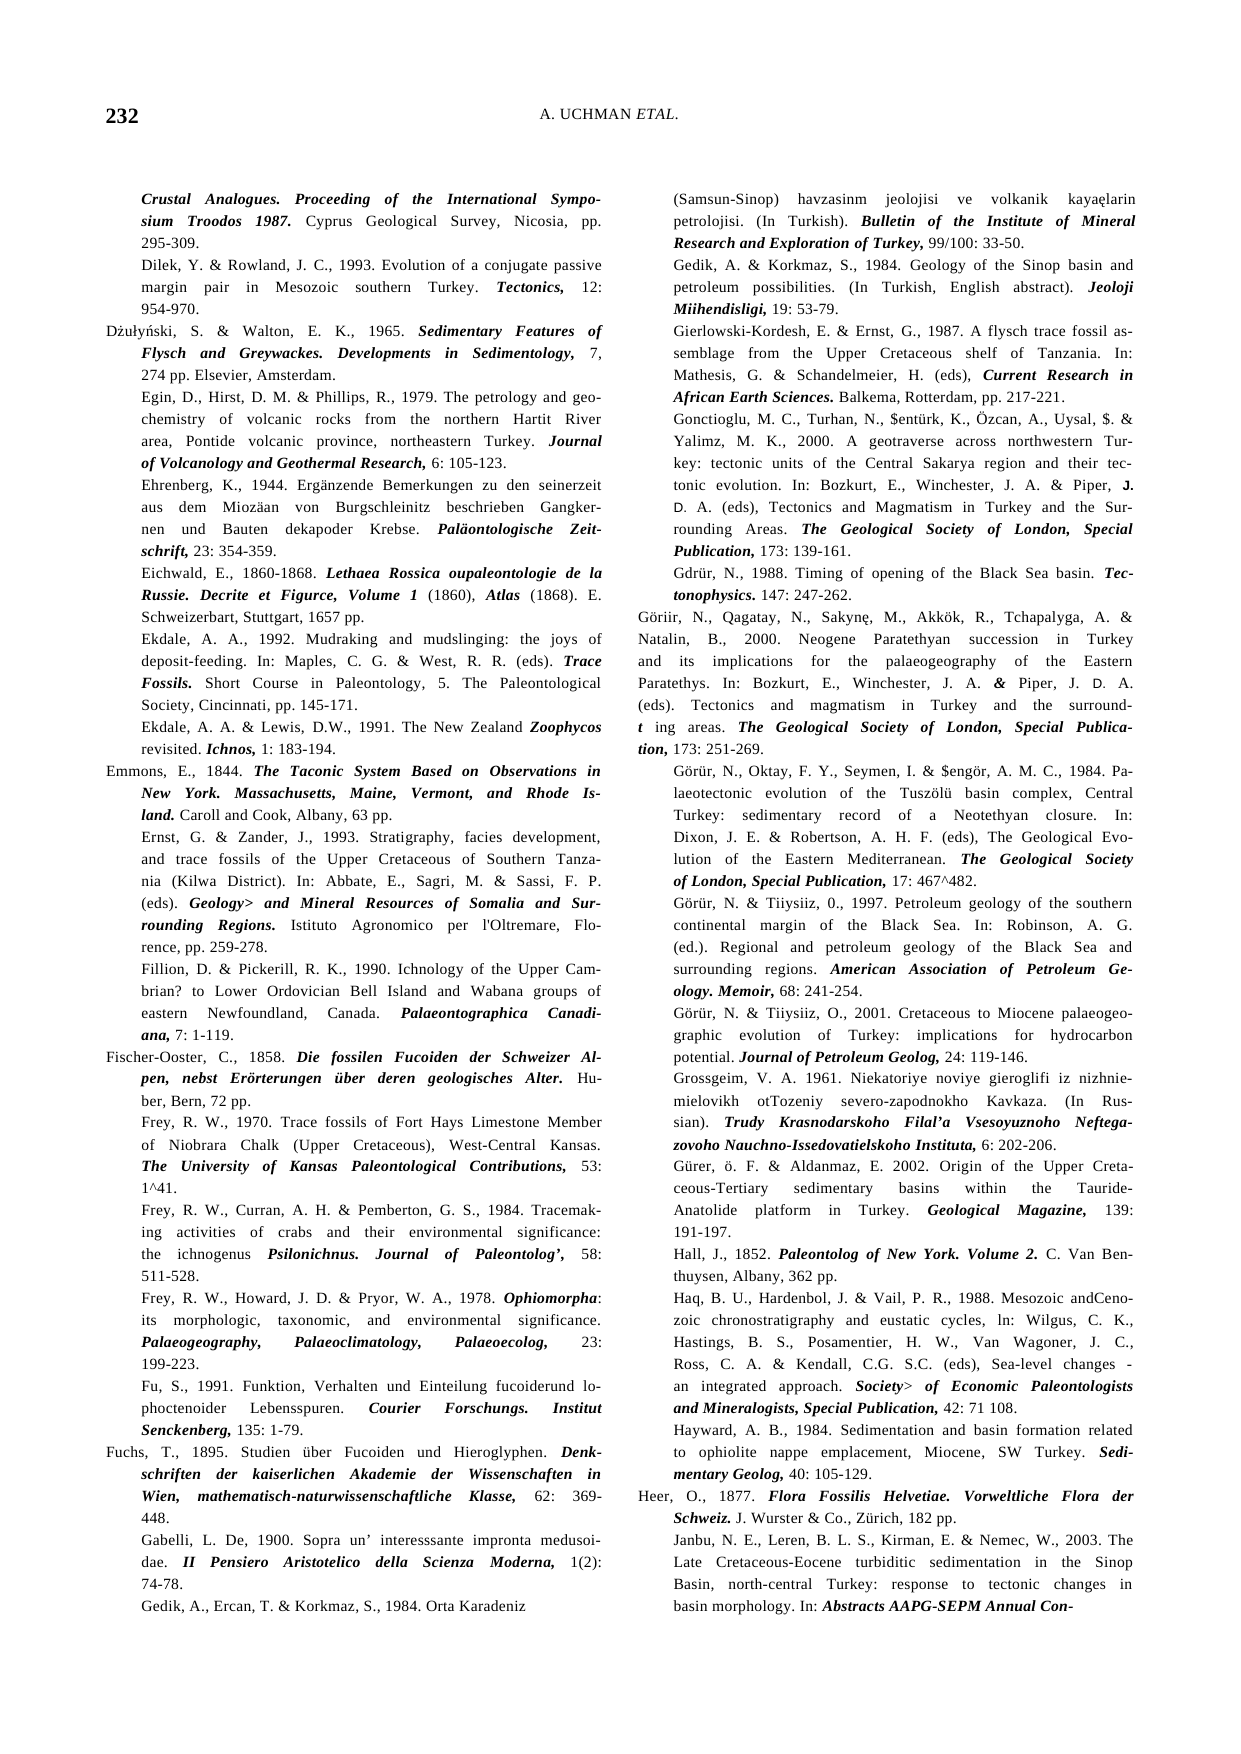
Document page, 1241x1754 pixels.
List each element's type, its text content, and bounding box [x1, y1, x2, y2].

text Hayward, A. B., 1984. Sedimentation and basin formation related to ophiolite nappe emplacement, Miocene, SW Turkey. Sedi- mentary Geolog, 40: 105-129. [673, 1418, 1134, 1484]
text Grossgeim, V. A. 1961. Niekatoriye noviye gieroglifi iz nizhnie- mielovikh otTozeniy severo-zapodnokho Kavkaza. (In Rus- sian). Trudy Krasnodarskoho Filal’a Vsesoyuznoho Neftega- zovoho Nauchno-Issedovatielskoho Instituta, 6: 202-206. [673, 1066, 1134, 1154]
text Fuchs, T., 1895. Studien über Fucoiden und Hieroglyphen. Denk- schriften der kaiserlichen Akademie der Wissenschaften in Wien, mathematisch-naturwissenschaftliche Klasse, 62: 369- 448. [106, 1440, 602, 1528]
text Heer, O., 1877. Flora Fossilis Helvetiae. Vorweltliche Flora der Schweiz. J. Wurster & Co., Zürich, 182 pp. [638, 1484, 1134, 1528]
text Dilek, Y. & Rowland, J. C., 1993. Evolution of a conjugate passive margin pair in Mesozoic southern Turkey. Tectonics, 12: 954-970. [141, 253, 602, 319]
text Janbu, N. E., Leren, B. L. S., Kirman, E. & Nemec, W., 2003. The Late Cretaceous-Eocene turbiditic sedimentation in the Sinop Basin, north-central Turkey: response to tectonic changes in basin morphology. In: Abstracts AAPG-SEPM Annual Con- [673, 1528, 1134, 1616]
text Gedik, A., Ercan, T. & Korkmaz, S., 1984. Orta Karadeniz [141, 1594, 606, 1616]
text Eichwald, E., 1860-1868. Lethaea Rossica oupaleontologie de la Russie. Decrite et Figurce, Volume 1 (1860), Atlas (1868). E. Schweizerbart, Stuttgart, 1657 pp. [141, 561, 602, 627]
text Görür, N. & Tiiysiiz, 0., 1997. Petroleum geology of the southern continental margin of the Black Sea. In: Robinson, A. G. (ed.). Regional and petroleum geology of the Black Sea and surrounding regions. American Association of Petroleum Ge- ology. Memoir, 68: 241-254. [673, 891, 1134, 1001]
text Ekdale, A. A., 1992. Mudraking and mudslinging: the joys of deposit-feeding. In: Maples, C. G. & West, R. R. (eds). Trace Fossils. Short Course in Paleontology, 5. The Paleontological Society, Cincinnati, pp. 145-171. [141, 627, 602, 715]
text Frey, R. W., 1970. Trace fossils of Fort Hays Limestone Member of Niobrara Chalk (Upper Cretaceous), West-Central Kansas. The University of Kansas Paleontological Contributions, 53: 1^41. [141, 1110, 602, 1198]
text 232 [105, 106, 139, 128]
text Dżułyński, S. & Walton, E. K., 1965. Sedimentary Features of Flysch and Greywackes. Developments in Sedimentology, 7, 274 pp. Elsevier, Amsterdam. [106, 319, 602, 385]
text Gierlowski-Kordesh, E. & Ernst, G., 1987. A flysch trace fossil as- semblage from the Upper Cretaceous shelf of Tanzania. In: Mathesis, G. & Schandelmeier, H. (eds), Current Research in African Earth Sciences. Balkema, Rotterdam, pp. 217-221. [673, 319, 1134, 407]
text Ernst, G. & Zander, J., 1993. Stratigraphy, facies development, and trace fossils of the Upper Cretaceous of Southern Tanza- nia (Kilwa District). In: Abbate, E., Sagri, M. & Sassi, F. P. (eds). Geology> and Mineral Resources of Somalia and Sur- rounding Regions. Istituto Agronomico per l'Oltremare, Flo- rence, pp. 259-278. [141, 825, 602, 957]
text Frey, R. W., Howard, J. D. & Pryor, W. A., 1978. Ophiomorpha: its morphologic, taxonomic, and environmental significance. Palaeogeography, Palaeoclimatology, Palaeoecolog, 23: 199-223. [141, 1286, 602, 1374]
text Görür, N., Oktay, F. Y., Seymen, I. & $engör, A. M. C., 1984. Pa- laeotectonic evolution of the Tuszölü basin complex, Central Turkey: sedimentary record of a Neotethyan closure. In: Dixon, J. E. & Robertson, A. H. F. (eds), The Geological Evo- lution of the Eastern Mediterranean. The Geological Society of London, Special Publication, 17: 467^482. [673, 759, 1134, 891]
text Frey, R. W., Curran, A. H. & Pemberton, G. S., 1984. Tracemak- ing activities of crabs and their environmental significance: the ichnogenus Psilonichnus. Journal of Paleontolog’, 58: 511-528. [141, 1198, 602, 1286]
text Hall, J., 1852. Paleontolog of New York. Volume 2. C. Van Ben- thuysen, Albany, 362 pp. [673, 1242, 1134, 1286]
text Emmons, E., 1844. The Taconic System Based on Observations in New York. Massachusetts, Maine, Vermont, and Rhode Is- land. Caroll and Cook, Albany, 63 pp. [106, 759, 602, 825]
text Göriir, N., Qagatay, N., Sakynę, M., Akkök, R., Tchapalyga, A. & Natalin, B., 2000. Neogene Paratethyan succession in Turkey and its implications for the palaeogeography of the Eastern Paratethys. In: Bozkurt, E., Winchester, J. A. & Piper, J. D. A. (eds). Tectonics and magmatism in Turkey and the surround- t ing areas. The Geological Society of London, Special Publica- tion, 173: 251-269. [638, 605, 1134, 759]
text (Samsun-Sinop) havzasinm jeolojisi ve volkanik kayaęlarin petrolojisi. (In Turkish). Bulletin of the Institute of Mineral Research and Exploration of Turkey, 99/100: 33-50. [673, 187, 1136, 253]
text Gdrür, N., 1988. Timing of opening of the Black Sea basin. Tec- tonophysics. 147: 247-262. [673, 561, 1134, 605]
text Haq, B. U., Hardenbol, J. & Vail, P. R., 1988. Mesozoic andCeno- zoic chronostratigraphy and eustatic cycles, ln: Wilgus, C. K., Hastings, B. S., Posamentier, H. W., Van Wagoner, J. C., Ross, C. A. & Kendall, C.G. S.C. (eds), Sea-level changes - an integrated approach. Society> of Economic Paleontologists and Mineralogists, Special Publication, 42: 71 108. [673, 1286, 1134, 1418]
text Görür, N. & Tiiysiiz, O., 2001. Cretaceous to Miocene palaeogeo- graphic evolution of Turkey: implications for hydrocarbon potential. Journal of Petroleum Geolog, 24: 119-146. [673, 1001, 1134, 1066]
text Ekdale, A. A. & Lewis, D.W., 1991. The New Zealand Zoophycos revisited. Ichnos, 1: 183-194. [141, 715, 602, 759]
text Gedik, A. & Korkmaz, S., 1984. Geology of the Sinop basin and petroleum possibilities. (In Turkish, English abstract). Jeoloji Miihendisligi, 19: 53-79. [673, 253, 1134, 319]
text Gabelli, L. De, 1900. Sopra un’ interesssante impronta medusoi- dae. II Pensiero Aristotelico della Scienza Moderna, 1(2): 74-78. [141, 1528, 602, 1594]
text Ehrenberg, K., 1944. Ergänzende Bemerkungen zu den seinerzeit aus dem Miozäan von Burgschleinitz beschrieben Gangker- nen und Bauten dekapoder Krebse. Paläontologische Zeit- schrift, 23: 354-359. [141, 473, 602, 561]
text Fillion, D. & Pickerill, R. K., 1990. Ichnology of the Upper Cam- brian? to Lower Ordovician Bell Island and Wabana groups of eastern Newfoundland, Canada. Palaeontographica Canadi- ana, 7: 1-119. [141, 957, 602, 1044]
text A. UCHMAN ETAL. [539, 107, 679, 123]
text Fischer-Ooster, C., 1858. Die fossilen Fucoiden der Schweizer Al- pen, nebst Erörterungen über deren geologisches Alter. Hu- ber, Bern, 72 pp. [106, 1044, 602, 1110]
text Gürer, ö. F. & Aldanmaz, E. 2002. Origin of the Upper Creta- ceous-Tertiary sedimentary basins within the Tauride- Anatolide platform in Turkey. Geological Magazine, 139: 191-197. [673, 1154, 1134, 1242]
text Gonctioglu, M. C., Turhan, N., $entürk, K., Özcan, A., Uysal, $. & Yalimz, M. K., 2000. A geotraverse across northwestern Tur- key: tectonic units of the Central Sakarya region and their tec- tonic evolution. In: Bozkurt, E., Winchester, J. A. & Piper, J. D. A. (eds), Tectonics and Magmatism in Turkey and the Sur- rounding Areas. The Geological Society of London, Special Publication, 173: 139-161. [673, 407, 1134, 561]
text Fu, S., 1991. Funktion, Verhalten und Einteilung fucoiderund lo- phoctenoider Lebensspuren. Courier Forschungs. Institut Senckenberg, 135: 1-79. [141, 1374, 602, 1440]
text Egin, D., Hirst, D. M. & Phillips, R., 1979. The petrology and geo- chemistry of volcanic rocks from the northern Hartit River area, Pontide volcanic province, northeastern Turkey. Journal of Volcanology and Geothermal Research, 6: 105-123. [141, 385, 602, 473]
text Crustal Analogues. Proceeding of the International Sympo- sium Troodos 1987. Cyprus Geological Survey, Nicosia, pp. 295-309. [141, 187, 602, 253]
